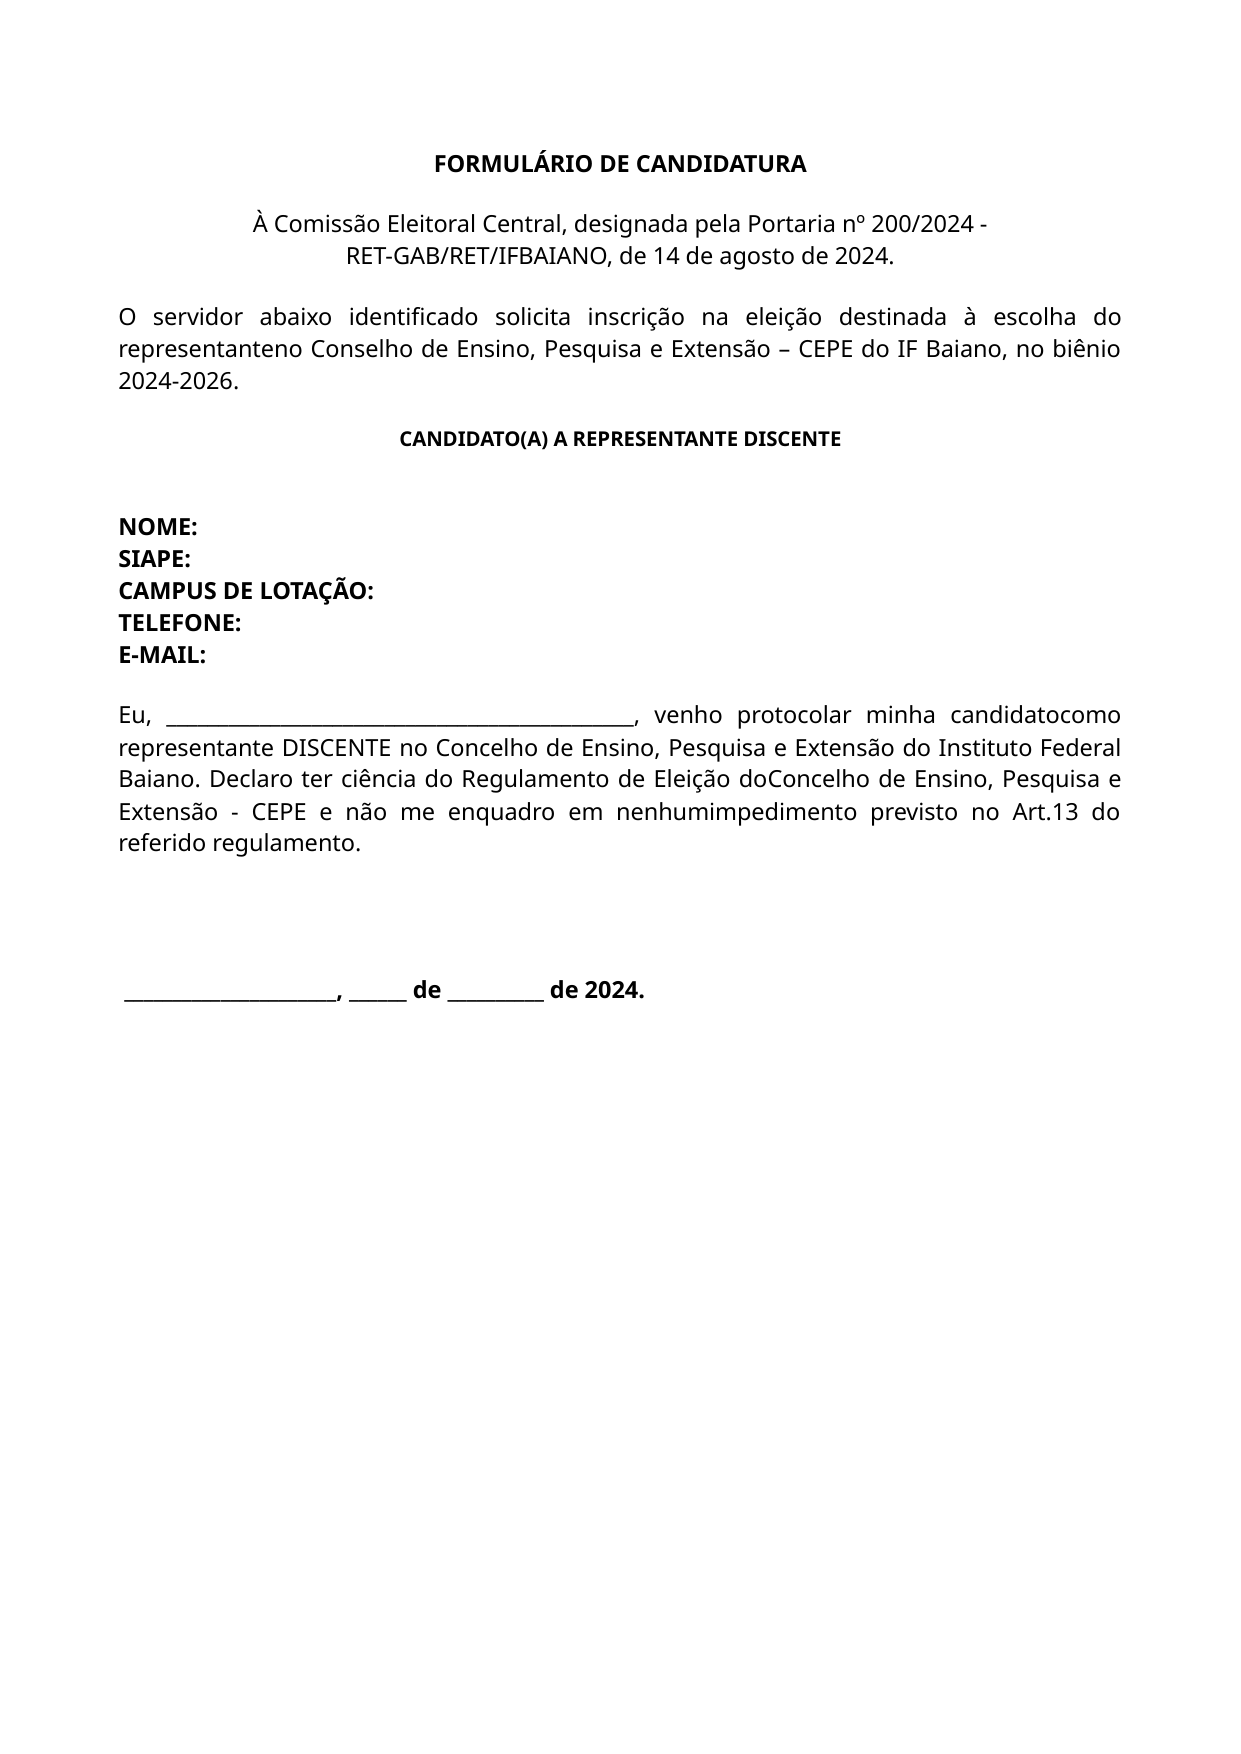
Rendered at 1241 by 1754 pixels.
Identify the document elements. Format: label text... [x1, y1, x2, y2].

text O servidor abaixo identificado solicita inscrição na eleição destinada à escolha do representanteno Conselho de Ensino, Pesquisa e Extensão – CEPE do IF Baiano, no biênio 2024-2026. [118, 300, 1122, 396]
text CANDIDATO(A) A REPRESENTANTE DISCENTE [118, 425, 1122, 453]
text À Comissão Eleitoral Central, designada pela Portaria nº 200/2024 - RET-GAB/RET/IFBAIANO, de 14 de agosto de 2024. [118, 208, 1122, 272]
text E-MAIL: [118, 638, 1122, 670]
text ______________________, ______ de __________ de 2024. [118, 974, 1122, 1006]
text TELEFONE: [118, 606, 1122, 638]
text NOME: [118, 510, 1122, 542]
text FORMULÁRIO DE CANDIDATURA [118, 147, 1122, 179]
text CAMPUS DE LOTAÇÃO: [118, 574, 1122, 606]
text Eu, _____________________________________________, venho protocolar minha candidatocomo representante DISCENTE no Concelho de Ensino, Pesquisa e Extensão do Instituto Federal Baiano. Declaro ter ciência do Regulamento de Eleição doConcelho de Ensino, Pesquisa e Extensão - CEPE e não me enquadro em nenhumimpedimento previsto no Art.13 do referido regulamento. [118, 699, 1122, 859]
text SIAPE: [118, 542, 1122, 574]
